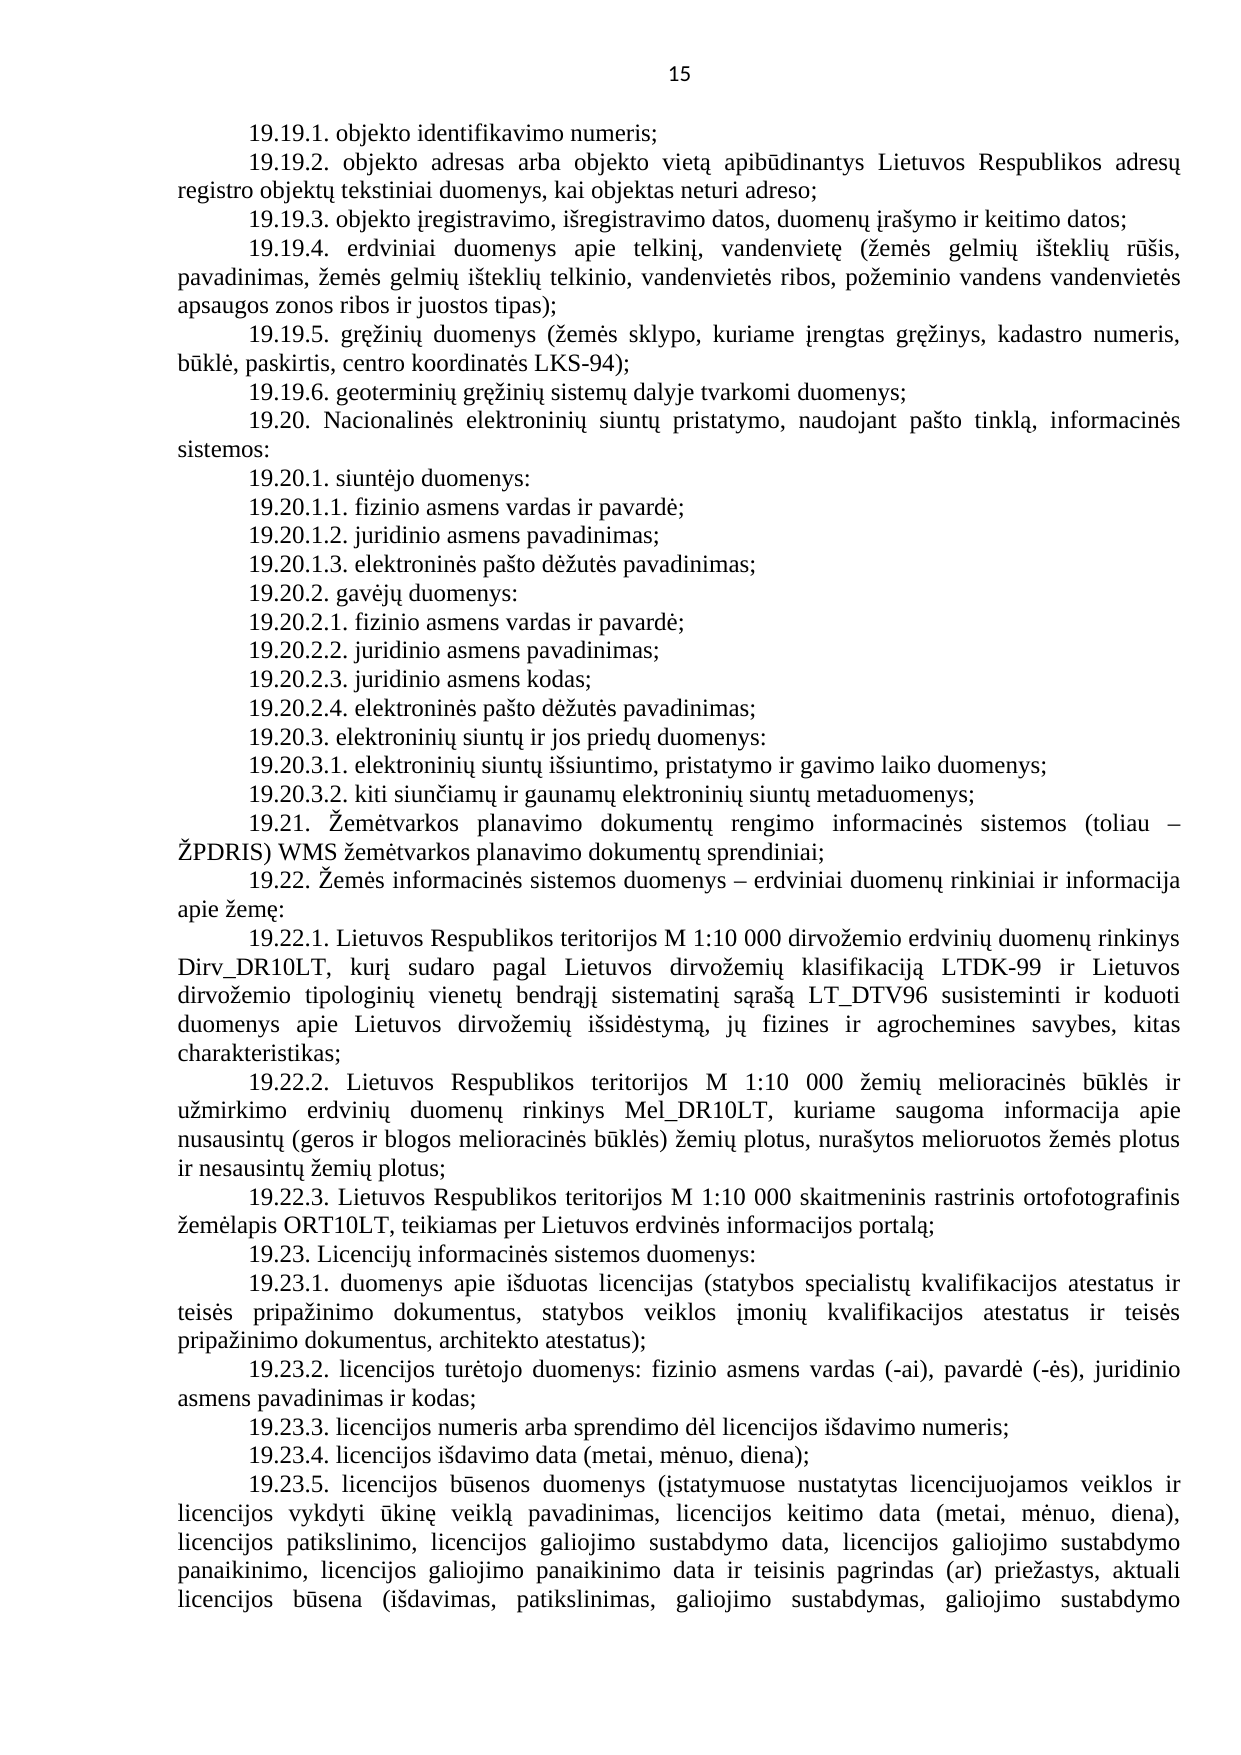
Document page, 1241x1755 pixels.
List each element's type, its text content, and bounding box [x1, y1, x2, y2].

text 19.23.3. licencijos numeris arba sprendimo dėl licencijos išdavimo numeris; [177, 1412, 1181, 1441]
text 19.20.3. elektroninių siuntų ir jos priedų duomenys: [177, 722, 1181, 751]
text 19.20.2.2. juridinio asmens pavadinimas; [177, 636, 1181, 664]
text 19.20.3.2. kiti siunčiamų ir gaunamų elektroninių siuntų metaduomenys; [177, 779, 1181, 808]
text 19.20.2.4. elektroninės pašto dėžutės pavadinimas; [177, 693, 1181, 722]
text 19.21. Žemėtvarkos planavimo dokumentų rengimo informacinės sistemos (toliau – ŽPDRIS) WMS žemėtvarkos planavimo dokumentų sprendiniai; [177, 808, 1181, 866]
text 19.22. Žemės informacinės sistemos duomenys – erdviniai duomenų rinkiniai ir informacija apie žemę: [177, 866, 1181, 923]
text 19.23.5. licencijos būsenos duomenys (įstatymuose nustatytas licencijuojamos veiklos ir licencijos vykdyti ūkinę veiklą pavadinimas, licencijos keitimo data (metai, mėnuo, diena), licencijos patikslinimo, licencijos galiojimo sustabdymo data, licencijos galiojimo sustabdymo panaikinimo, licencijos galiojimo panaikinimo data ir teisinis pagrindas (ar) priežastys, aktuali licencijos būsena (išdavimas, patikslinimas, galiojimo sustabdymas, galiojimo sustabdymo [177, 1469, 1181, 1613]
text 19.20.1.2. juridinio asmens pavadinimas; [177, 521, 1181, 549]
text 19.22.3. Lietuvos Respublikos teritorijos M 1:10 000 skaitmeninis rastrinis ortofotografinis žemėlapis ORT10LT, teikiamas per Lietuvos erdvinės informacijos portalą; [177, 1182, 1181, 1239]
text 19.19.2. objekto adresas arba objekto vietą apibūdinantys Lietuvos Respublikos adresų registro objektų tekstiniai duomenys, kai objektas neturi adreso; [177, 147, 1181, 204]
text 19.20. Nacionalinės elektroninių siuntų pristatymo, naudojant pašto tinklą, informacinės sistemos: [177, 406, 1181, 463]
text 19.20.3.1. elektroninių siuntų išsiuntimo, pristatymo ir gavimo laiko duomenys; [177, 751, 1181, 779]
text 19.20.1.1. fizinio asmens vardas ir pavardė; [177, 492, 1181, 521]
text 19.23.4. licencijos išdavimo data (metai, mėnuo, diena); [177, 1441, 1181, 1469]
text 19.22.1. Lietuvos Respublikos teritorijos M 1:10 000 dirvožemio erdvinių duomenų rinkinys Dirv_DR10LT, kurį sudaro pagal Lietuvos dirvožemių klasifikaciją LTDK-99 ir Lietuvos dirvožemio tipologinių vienetų bendrąjį sistematinį sąrašą LT_DTV96 susisteminti ir koduoti duomenys apie Lietuvos dirvožemių išsidėstymą, jų fizines ir agrochemines savybes, kitas charakteristikas; [177, 923, 1181, 1067]
text 19.22.2. Lietuvos Respublikos teritorijos M 1:10 000 žemių melioracinės būklės ir užmirkimo erdvinių duomenų rinkinys Mel_DR10LT, kuriame saugoma informacija apie nusausintų (geros ir blogos melioracinės būklės) žemių plotus, nurašytos melioruotos žemės plotus ir nesausintų žemių plotus; [177, 1067, 1181, 1182]
text 19.23. Licencijų informacinės sistemos duomenys: [177, 1239, 1181, 1268]
text 19.19.1. objekto identifikavimo numeris; [177, 118, 1181, 147]
text 19.20.1. siuntėjo duomenys: [177, 463, 1181, 492]
text 19.19.5. gręžinių duomenys (žemės sklypo, kuriame įrengtas gręžinys, kadastro numeris, būklė, paskirtis, centro koordinatės LKS-94); [177, 319, 1181, 377]
text 19.23.2. licencijos turėtojo duomenys: fizinio asmens vardas (-ai), pavardė (-ės), juridinio asmens pavadinimas ir kodas; [177, 1354, 1181, 1412]
text 19.20.2. gavėjų duomenys: [177, 578, 1181, 607]
text 19.20.1.3. elektroninės pašto dėžutės pavadinimas; [177, 549, 1181, 578]
text 19.19.6. geoterminių gręžinių sistemų dalyje tvarkomi duomenys; [177, 377, 1181, 406]
text 19.20.2.3. juridinio asmens kodas; [177, 664, 1181, 693]
text 19.19.3. objekto įregistravimo, išregistravimo datos, duomenų įrašymo ir keitimo datos; [177, 204, 1181, 233]
text 19.23.1. duomenys apie išduotas licencijas (statybos specialistų kvalifikacijos atestatus ir teisės pripažinimo dokumentus, statybos veiklos įmonių kvalifikacijos atestatus ir teisės pripažinimo dokumentus, architekto atestatus); [177, 1268, 1181, 1354]
text 19.20.2.1. fizinio asmens vardas ir pavardė; [177, 607, 1181, 636]
text 19.19.4. erdviniai duomenys apie telkinį, vandenvietę (žemės gelmių išteklių rūšis, pavadinimas, žemės gelmių išteklių telkinio, vandenvietės ribos, požeminio vandens vandenvietės apsaugos zonos ribos ir juostos tipas); [177, 233, 1181, 319]
